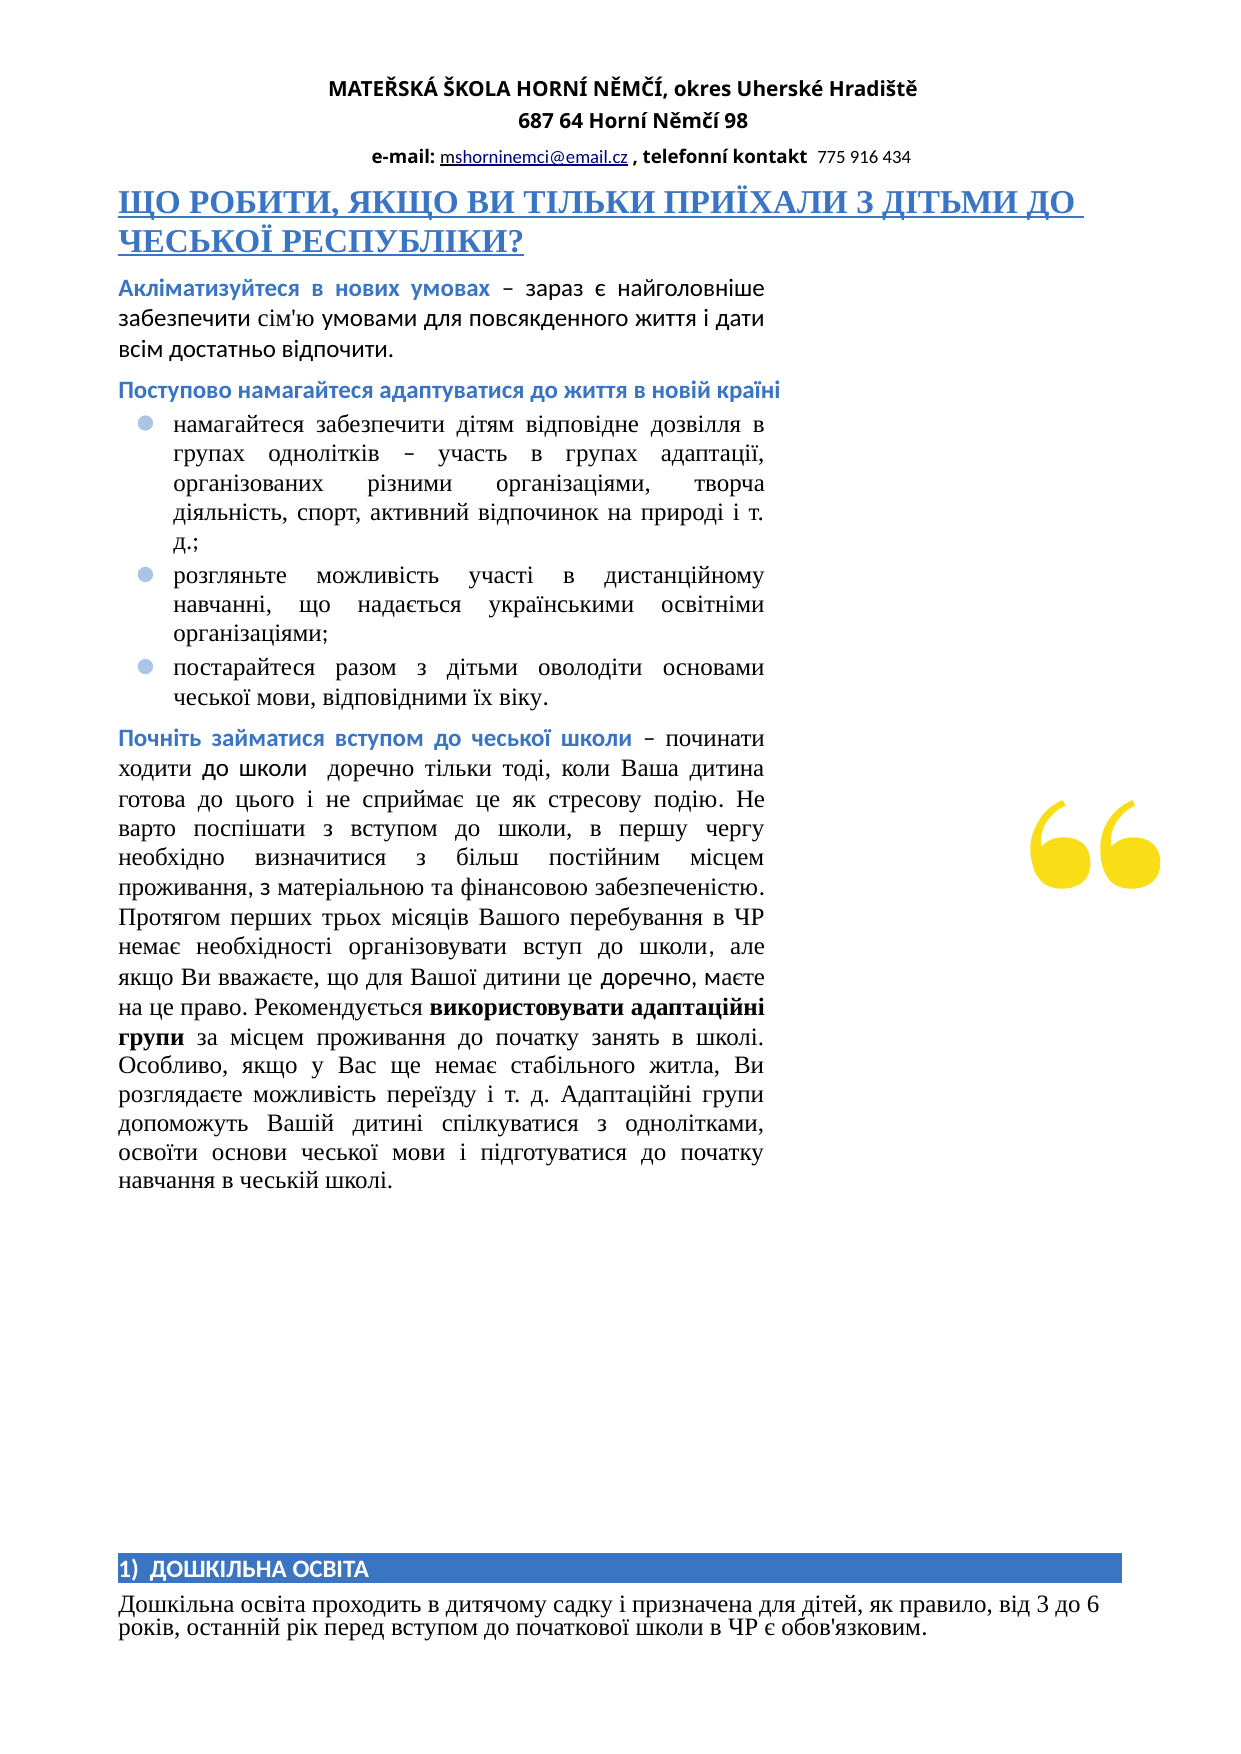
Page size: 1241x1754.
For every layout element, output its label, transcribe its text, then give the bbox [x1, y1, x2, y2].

text Акліматизуйтеся в нових умовах – зараз є найголовніше забезпечити сім'ю умовами для повсякденного життя і дати всім достатньо відпочити. [118, 272, 765, 363]
text Поступово намагайтеся адаптуватися до життя в новій країні [118, 374, 1122, 404]
list розгляньте можливість участі в дистанційному навчанні, що надається українськими освітніми організаціями; [136, 560, 765, 648]
subtitle 1) ДОШКІЛЬНА ОСВІТА [118, 1553, 1122, 1583]
text Дошкільна освіта проходить в дитячому садку і призначена для дітей, як правило, від 3 до 6 років, останній рік перед вступом до початкової школи в ЧР є обов'язковим. [118, 1594, 1122, 1639]
list постарайтеся разом з дітьми оволодіти основами чеської мови, відповідними їх віку. [136, 652, 765, 712]
text Почніть займатися вступом до чеської школи – починати ходити до школи доречно тільки тоді, коли Ваша дитина готова до цього і не сприймає це як стресову подію. Не варто поспішати з вступом до школи, в першу чергу необхідно визначитися з більш постійним місцем проживання, з матеріальною та фінансовою забезпеченістю. Протягом перших трьох місяців Вашого перебування в ЧР немає необхідності організовувати вступ до школи, але якщо Ви вважаєте, що для Вашої дитини це доречно, маєте на це право. Рекомендується використовувати адаптаційні групи за місцем проживання до початку занять в школі. Особливо, якщо у Вас ще немає стабільного житла, Ви розглядаєте можливість переїзду і т. д. Адаптаційні групи допоможуть Вашій дитині спілкуватися з однолітками, освоїти основи чеської мови і підготуватися до початку навчання в чеській школі. [118, 722, 765, 1194]
text ЩО РОБИТИ, ЯКЩО ВИ ТІЛЬКИ ПРИЇХАЛИ З ДІТЬМИ ДО ЧЕСЬКОЇ РЕСПУБЛІКИ? [118, 183, 1122, 259]
list намагайтеся забезпечити дітям відповідне дозвілля в групах однолітків – участь в групах адаптації, організованих різними організаціями, творча діяльність, спорт, активний відпочинок на природі і т. д.; [136, 409, 765, 556]
